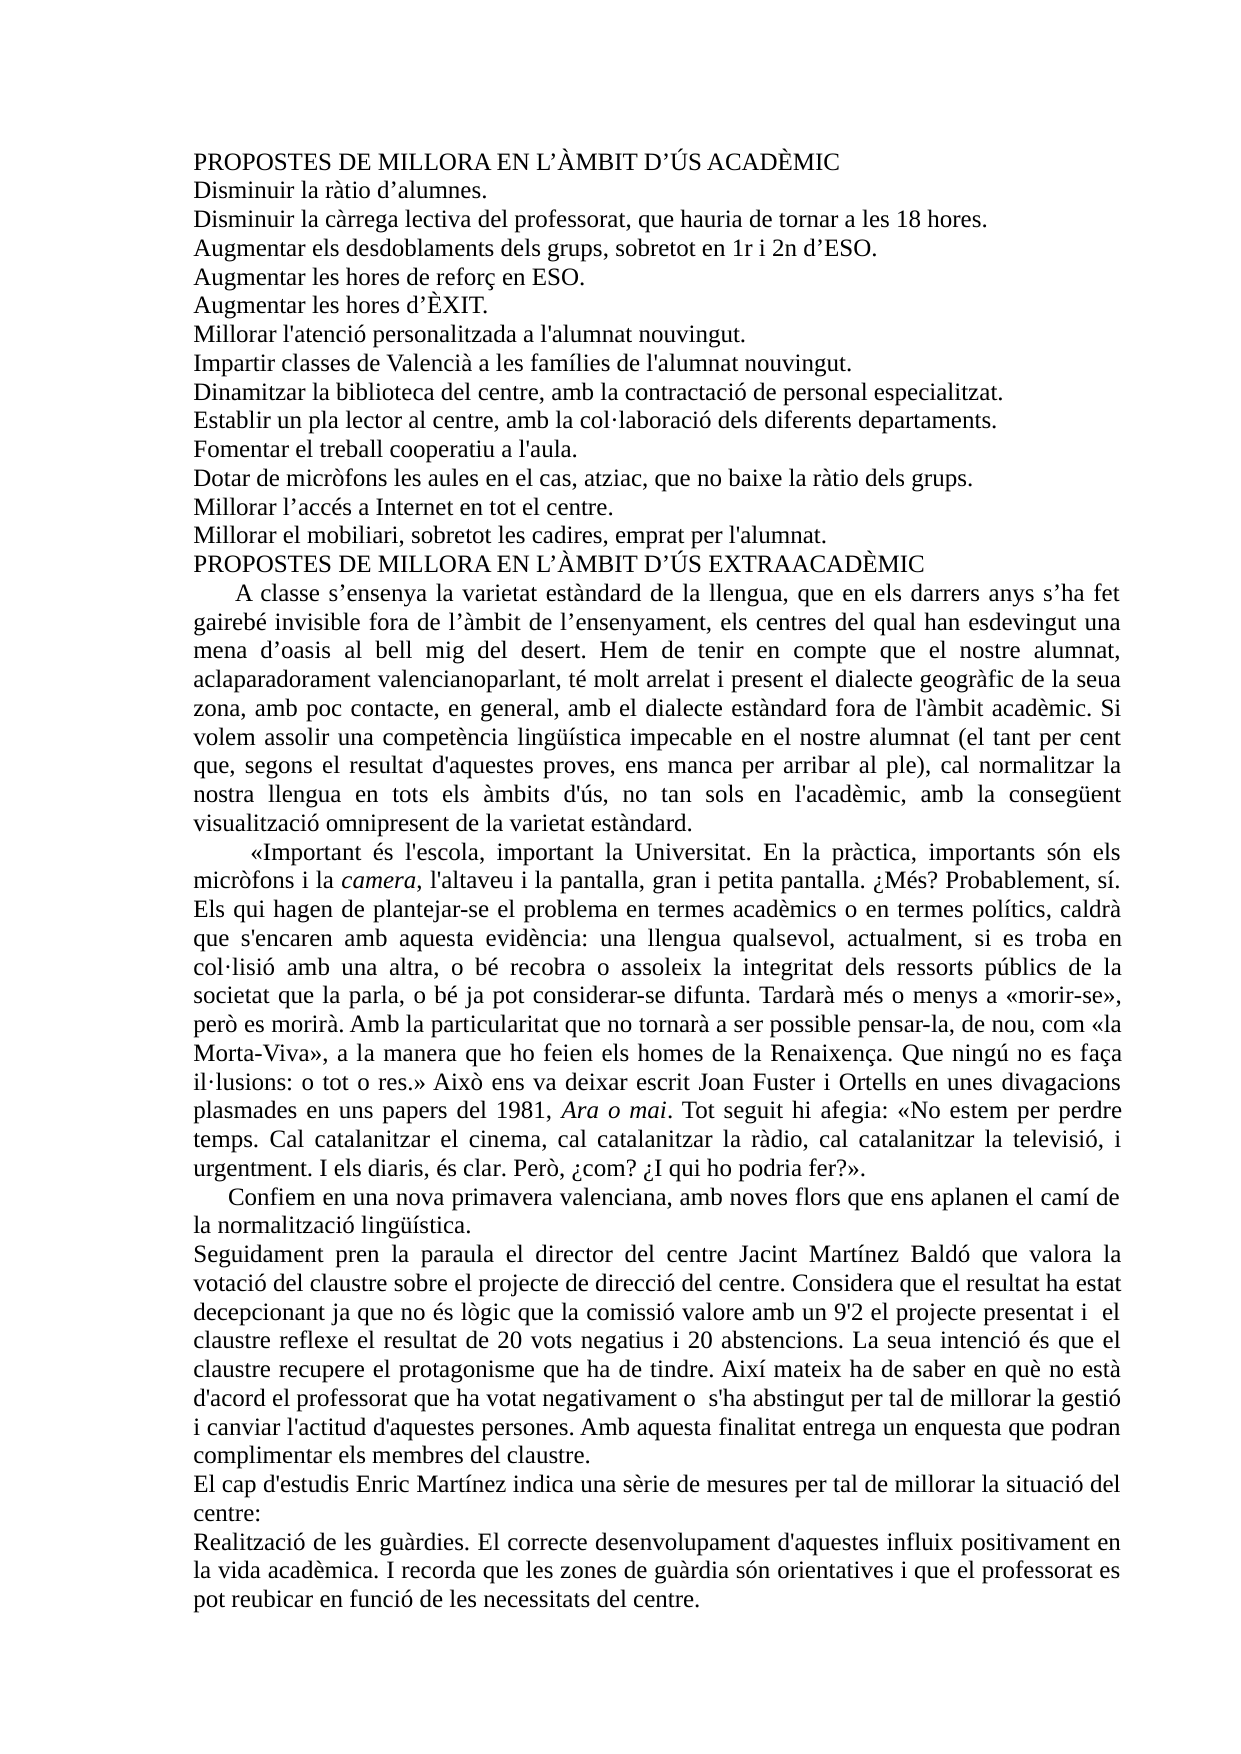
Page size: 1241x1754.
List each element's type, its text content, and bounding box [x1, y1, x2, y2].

list Disminuir la càrrega lectiva del professorat, que hauria de tornar a les 18 hores. [156, 204, 1122, 233]
list Confiem en una nova primavera valenciana, amb noves flors que ens aplanen el camí de la normalització lingüística. [156, 1182, 1122, 1239]
list El cap d'estudis Enric Martínez indica una sèrie de mesures per tal de millorar la situació del centre: [156, 1469, 1122, 1527]
list Dotar de micròfons les aules en el cas, atziac, que no baixe la ràtio dels grups. [156, 463, 1122, 492]
list «Important és l'escola, important la Universitat. En la pràctica, importants són els micròfons i la camera, l'altaveu i la pantalla, gran i petita pantalla. ¿Més? Probablement, sí. Els qui hagen de plantejar-se el problema en termes acadèmics o en termes polítics, caldrà que s'encaren amb aquesta evidència: una llengua qualsevol, actualment, si es troba en col·lisió amb una altra, o bé recobra o assoleix la integritat dels ressorts públics de la societat que la parla, o bé ja pot considerar-se difunta. Tardarà més o menys a «morir-se», però es morirà. Amb la particularitat que no tornarà a ser possible pensar-la, de nou, com «la Morta-Viva», a la manera que ho feien els homes de la Renaixença. Que ningú no es faça il·lusions: o tot o res.» Això ens va deixar escrit Joan Fuster i Ortells en unes divagacions plasmades en uns papers del 1981, Ara o mai. Tot seguit hi afegia: «No estem per perdre temps. Cal catalanitzar el cinema, cal catalanitzar la ràdio, cal catalanitzar la televisió, i urgentment. I els diaris, és clar. Però, ¿com? ¿I qui ho podria fer?». [156, 837, 1122, 1182]
list Millorar l’accés a Internet en tot el centre. [156, 492, 1122, 521]
list PROPOSTES DE MILLORA EN L’ÀMBIT D’ÚS EXTRAACADÈMIC [156, 549, 1122, 578]
list Millorar el mobiliari, sobretot les cadires, emprat per l'alumnat. [156, 521, 1122, 549]
list Disminuir la ràtio d’alumnes. [156, 176, 1122, 204]
list Impartir classes de Valencià a les famílies de l'alumnat nouvingut. [156, 348, 1122, 377]
list Millorar l'atenció personalitzada a l'alumnat nouvingut. [156, 319, 1122, 348]
list Dinamitzar la biblioteca del centre, amb la contractació de personal especialitzat. [156, 377, 1122, 406]
list A classe s’ensenya la varietat estàndard de la llengua, que en els darrers anys s’ha fet gairebé invisible fora de l’àmbit de l’ensenyament, els centres del qual han esdevingut una mena d’oasis al bell mig del desert. Hem de tenir en compte que el nostre alumnat, aclaparadorament valencianoparlant, té molt arrelat i present el dialecte geogràfic de la seua zona, amb poc contacte, en general, amb el dialecte estàndard fora de l'àmbit acadèmic. Si volem assolir una competència lingüística impecable en el nostre alumnat (el tant per cent que, segons el resultat d'aquestes proves, ens manca per arribar al ple), cal normalitzar la nostra llengua en tots els àmbits d'ús, no tan sols en l'acadèmic, amb la consegüent visualització omnipresent de la varietat estàndard. [156, 578, 1122, 837]
list Seguidament pren la paraula el director del centre Jacint Martínez Baldó que valora la votació del claustre sobre el projecte de direcció del centre. Considera que el resultat ha estat decepcionant ja que no és lògic que la comissió valore amb un 9'2 el projecte presentat i el claustre reflexe el resultat de 20 vots negatius i 20 abstencions. La seua intenció és que el claustre recupere el protagonisme que ha de tindre. Així mateix ha de saber en què no està d'acord el professorat que ha votat negativament o s'ha abstingut per tal de millorar la gestió i canviar l'actitud d'aquestes persones. Amb aquesta finalitat entrega un enquesta que podran complimentar els membres del claustre. [156, 1239, 1122, 1469]
list Augmentar els desdoblaments dels grups, sobretot en 1r i 2n d’ESO. [156, 233, 1122, 262]
list Augmentar les hores d’ÈXIT. [156, 291, 1122, 319]
list PROPOSTES DE MILLORA EN L’ÀMBIT D’ÚS ACADÈMIC [156, 147, 1122, 176]
list Fomentar el treball cooperatiu a l'aula. [156, 434, 1122, 463]
list Realització de les guàrdies. El correcte desenvolupament d'aquestes influix positivament en la vida acadèmica. I recorda que les zones de guàrdia són orientatives i que el professorat es pot reubicar en funció de les necessitats del centre. [156, 1527, 1122, 1613]
list Augmentar les hores de reforç en ESO. [156, 262, 1122, 291]
list Establir un pla lector al centre, amb la col·laboració dels diferents departaments. [156, 406, 1122, 434]
